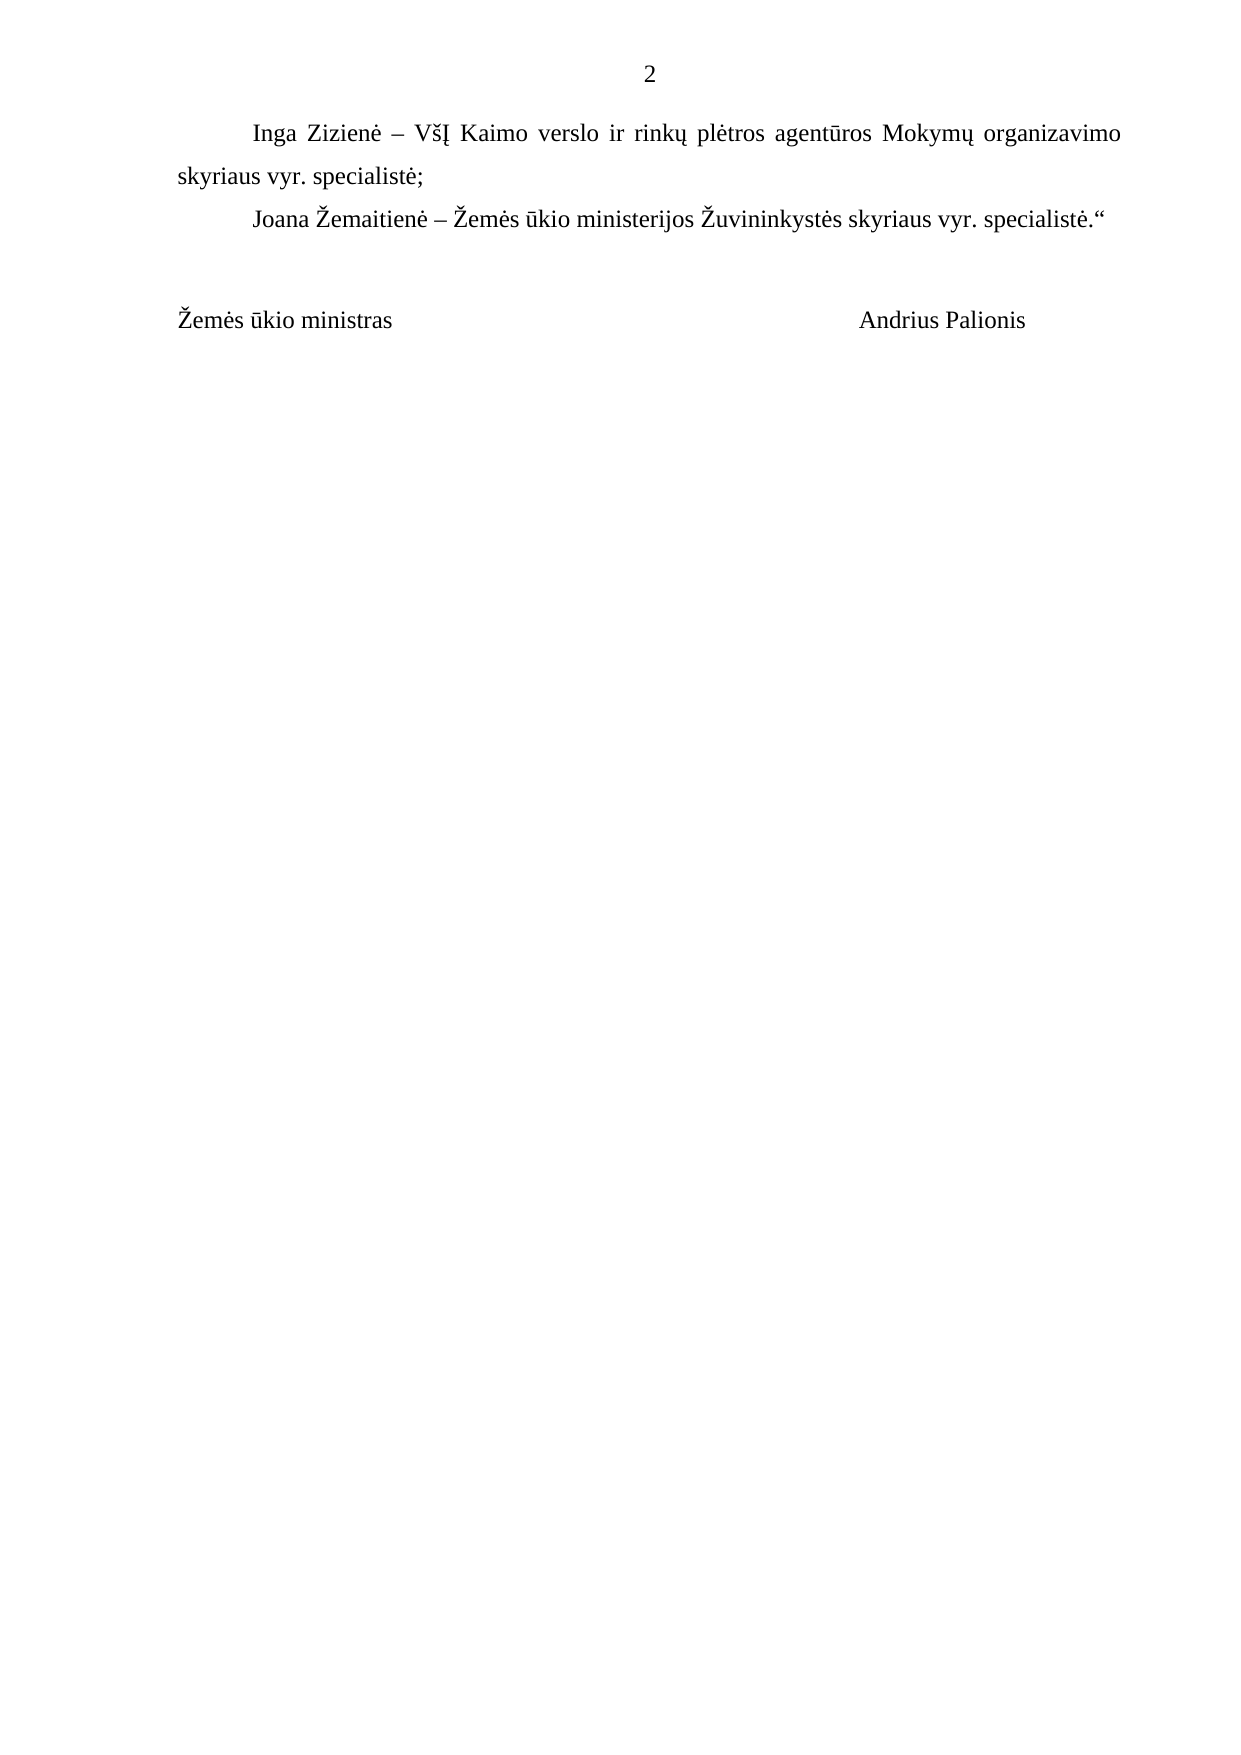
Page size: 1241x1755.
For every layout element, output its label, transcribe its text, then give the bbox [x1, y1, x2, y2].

text Žemės ūkio ministras Andrius Palionis [177, 305, 1122, 334]
text Joana Žemaitienė – Žemės ūkio ministerijos Žuvininkystės skyriaus vyr. specialistė.“ [177, 204, 1122, 233]
text Inga Zizienė – VšĮ Kaimo verslo ir rinkų plėtros agentūros Mokymų organizavimo skyriaus vyr. specialistė; [177, 118, 1122, 190]
